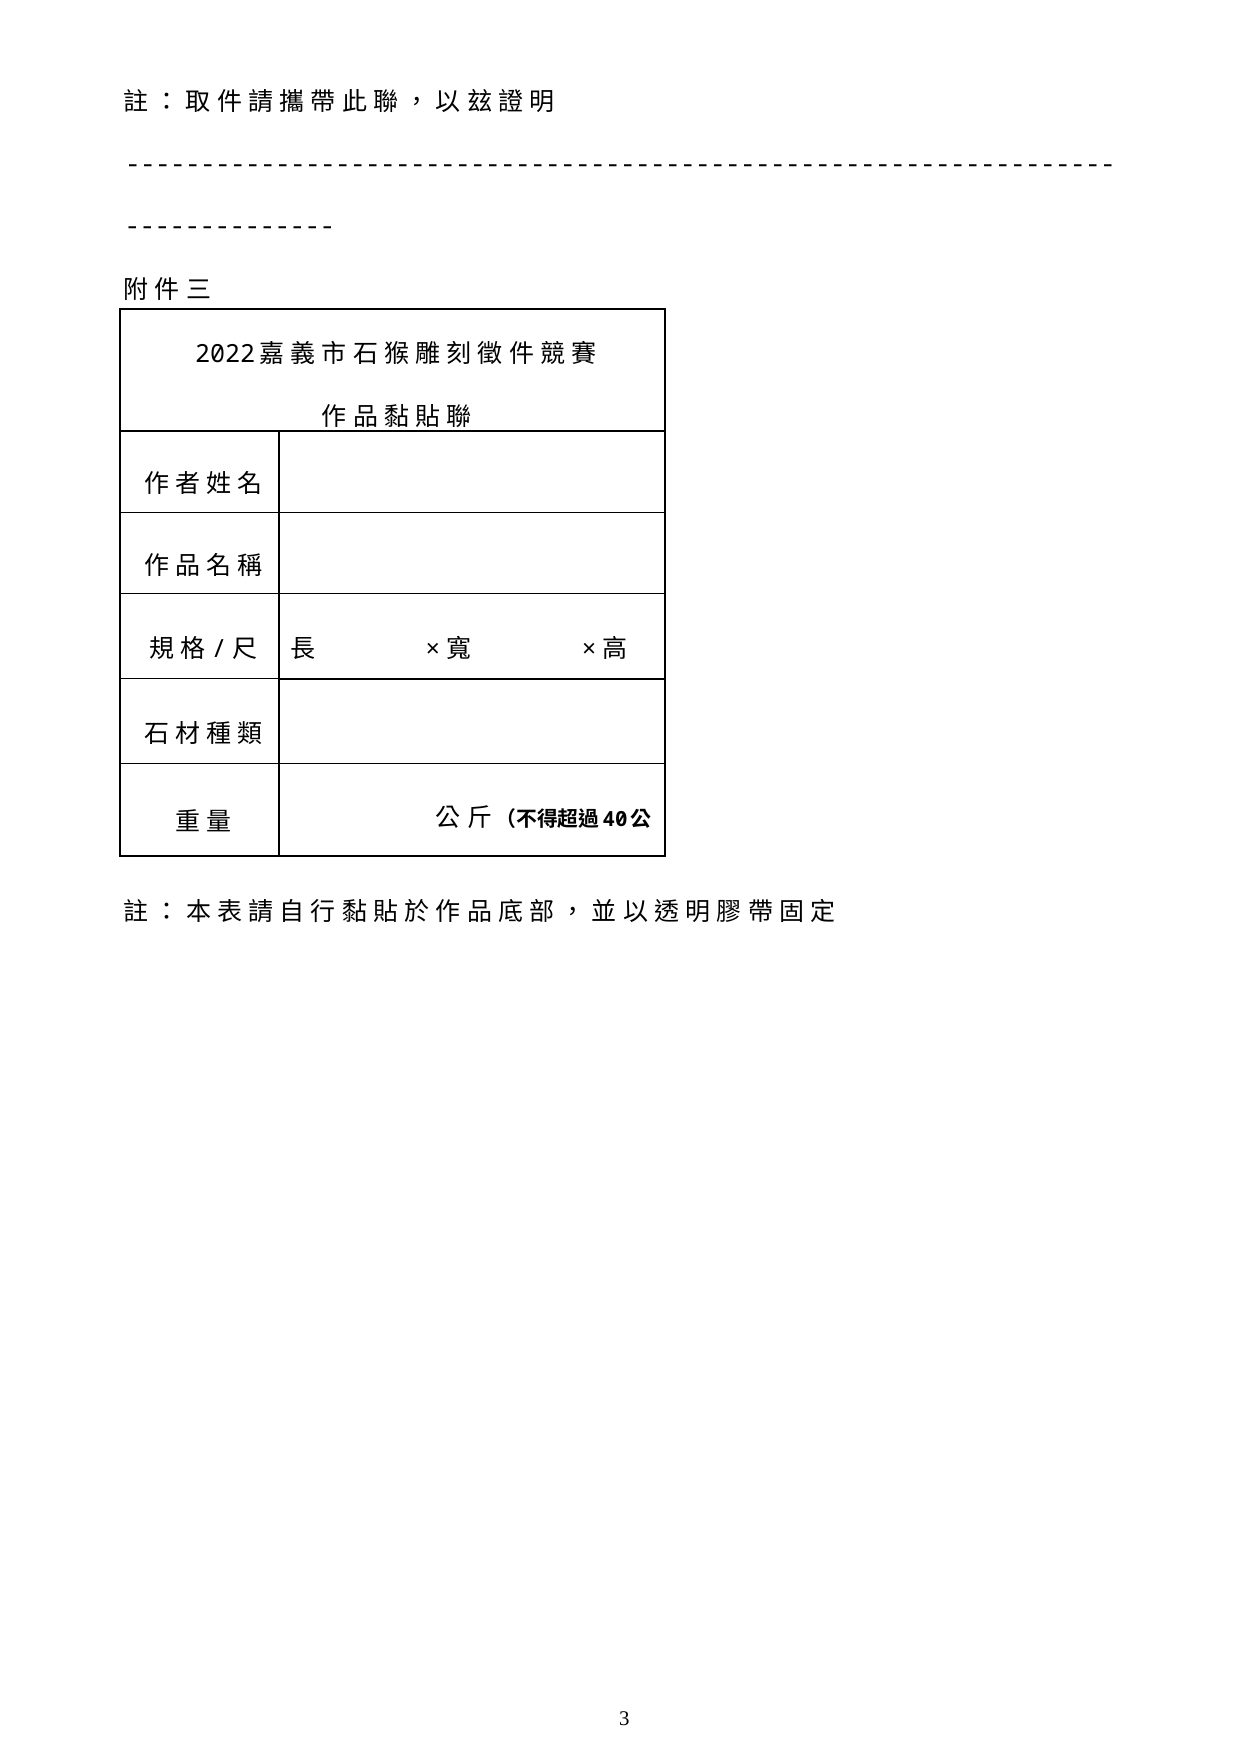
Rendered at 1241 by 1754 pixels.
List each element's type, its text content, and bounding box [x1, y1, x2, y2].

table_cell [280, 513, 664, 593]
text 註：取件請攜帶此聯，以玆證明 [120, 58, 1120, 121]
table_cell 重量 [121, 764, 278, 855]
table_cell 作者姓名 [121, 432, 278, 511]
text 附件三 [120, 246, 1120, 308]
text -------------------------------------------------------------------------------- [120, 121, 1120, 246]
table_header 2022嘉義市石猴雕刻徵件競賽 作品黏貼聯 [121, 310, 664, 429]
table_cell 規格/尺寸 [121, 594, 278, 678]
table_cell [280, 432, 664, 511]
text 註：本表請自行黏貼於作品底部，並以透明膠帶固定 [120, 868, 1120, 931]
table_cell [280, 680, 664, 762]
table_cell 作品名稱 [121, 513, 278, 593]
table_cell 長 ×寬 ×高 （公分） [280, 594, 664, 678]
table_cell 公斤（不得超過40公斤） [280, 764, 664, 855]
table_cell 石材種類 [121, 679, 278, 762]
